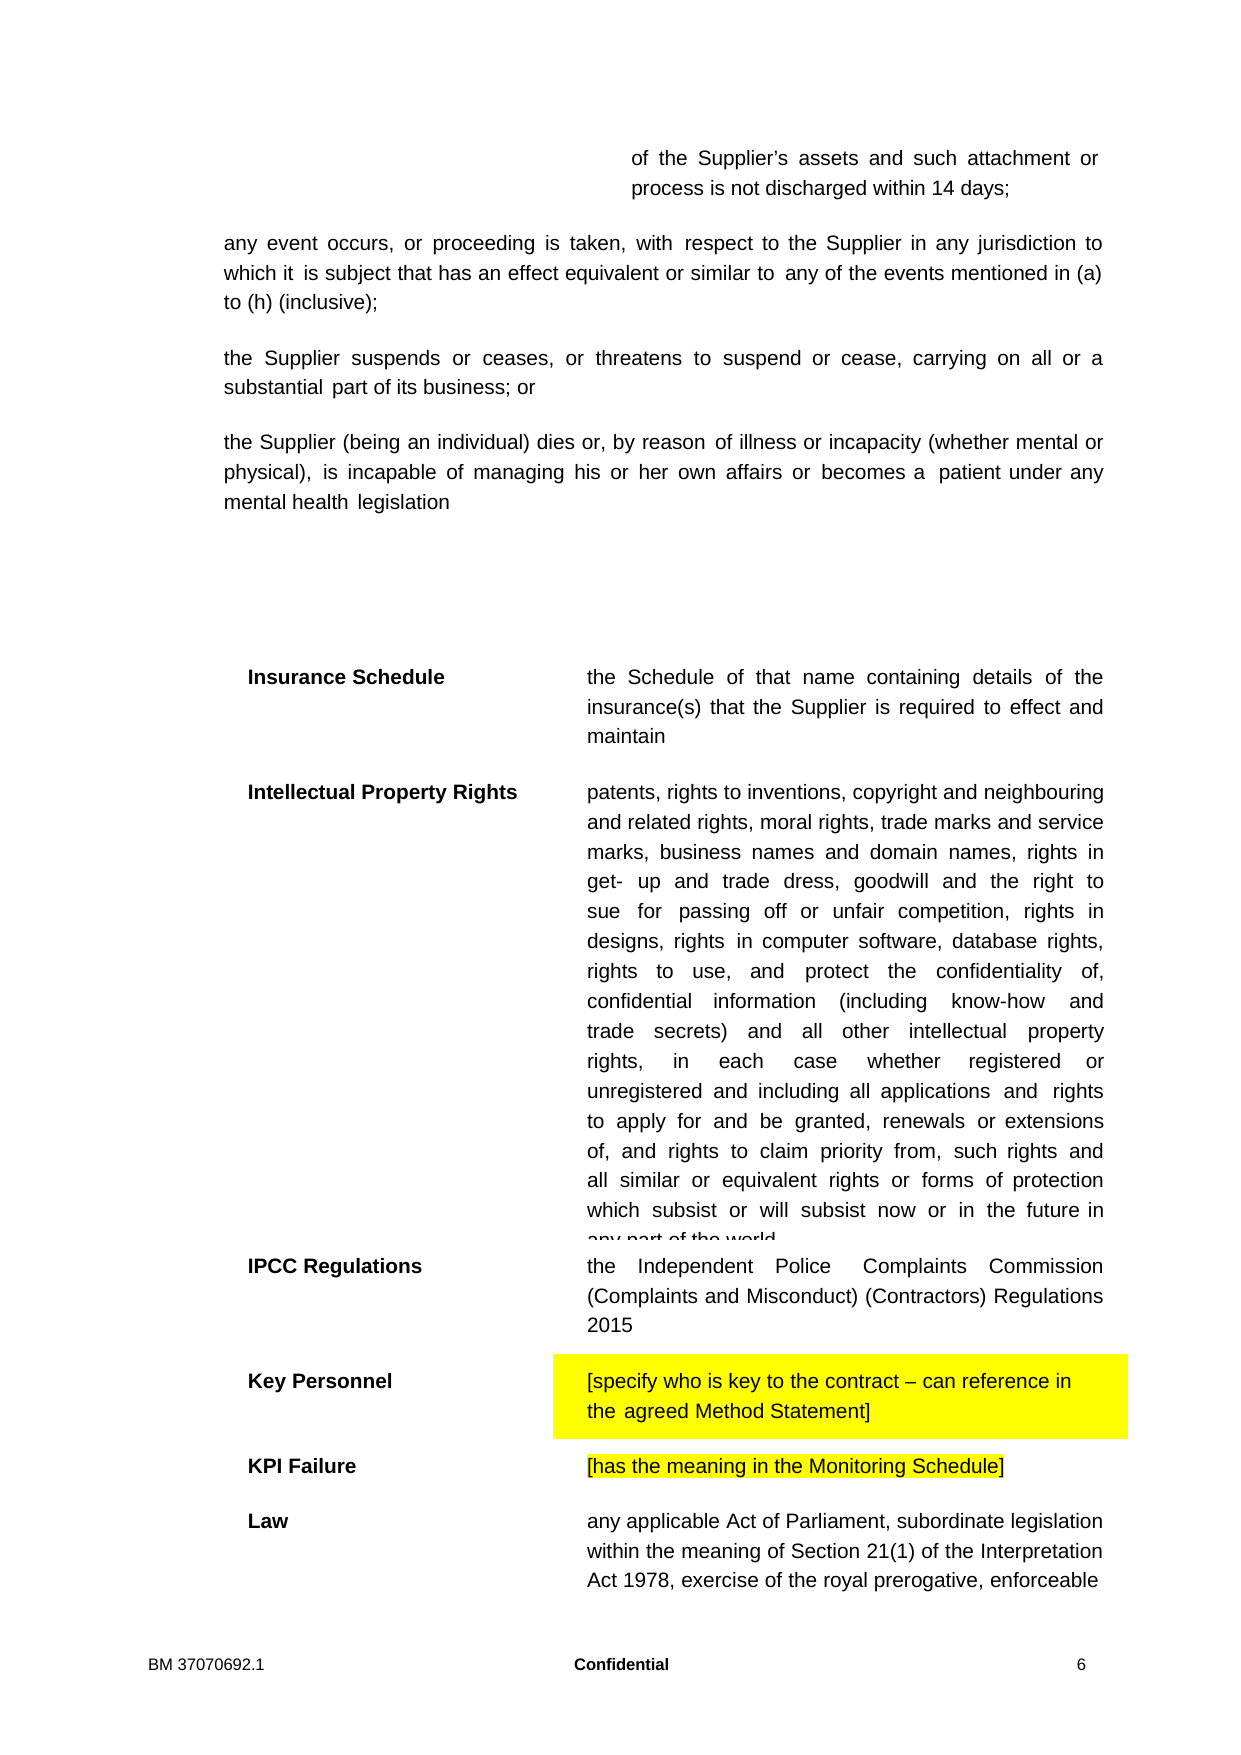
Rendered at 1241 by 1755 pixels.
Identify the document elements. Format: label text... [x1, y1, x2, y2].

table_cell any applicable Act of Parliament, subordinate legislation within the meaning of Section 21(1) of the Interpretation Act 1978, exercise of the royal prerogative, enforceable [553, 1494, 1128, 1598]
table_cell patents, rights to inventions, copyright and neighbouring and related rights, moral rights, trade marks and service marks, business names and domain names, rights in get- up and trade dress, goodwill and the right to sue for passing off or unfair competition, rights in designs, rights in computer software, database rights, rights to use, and protect the confidentiality of, confidential information (including know-how and trade secrets) and all other intellectual property rights, in each case whether registered or unregistered and including all applications and rights to apply for and be granted, renewals or extensions of, and rights to claim priority from, such rights and all similar or equivalent rights or forms of protection which subsist or will subsist now or in the future in any part of the world [553, 765, 1128, 1239]
table_cell [specify who is key to the contract – can reference in the agreed Method Statement] [553, 1354, 1128, 1439]
table_cell IPCC Regulations [224, 1240, 553, 1354]
table_cell [has the meaning in the Monitoring Schedule] [553, 1439, 1128, 1494]
table_header of the Supplier’s assets and such attachment or process is not discharged within 14 days; any event occurs, or proceeding is taken, with respect to the Supplier in any jurisdiction to which it is subject that has an effect equivalent or similar to any of the events mentioned in (a) to (h) (inclusive); the Supplier suspends or ceases, or threatens to suspend or cease, carrying on all or a substantial part of its business; or the Supplier (being an individual) dies or, by reason of illness or incapacity (whether mental or physical), is incapable of managing his or her own affairs or becomes a patient under any mental health legislation [224, 142, 1128, 650]
table_cell KPI Failure [224, 1439, 553, 1494]
table_cell Law [224, 1494, 553, 1598]
table_cell Intellectual Property Rights [224, 765, 553, 1239]
table_cell the Independent Police Complaints Commission (Complaints and Misconduct) (Contractors) Regulations 2015 [553, 1240, 1128, 1354]
table_cell Key Personnel [224, 1354, 553, 1439]
table_cell the Schedule of that name containing details of the insurance(s) that the Supplier is required to effect and maintain [553, 650, 1128, 765]
table_cell Insurance Schedule [224, 650, 553, 765]
